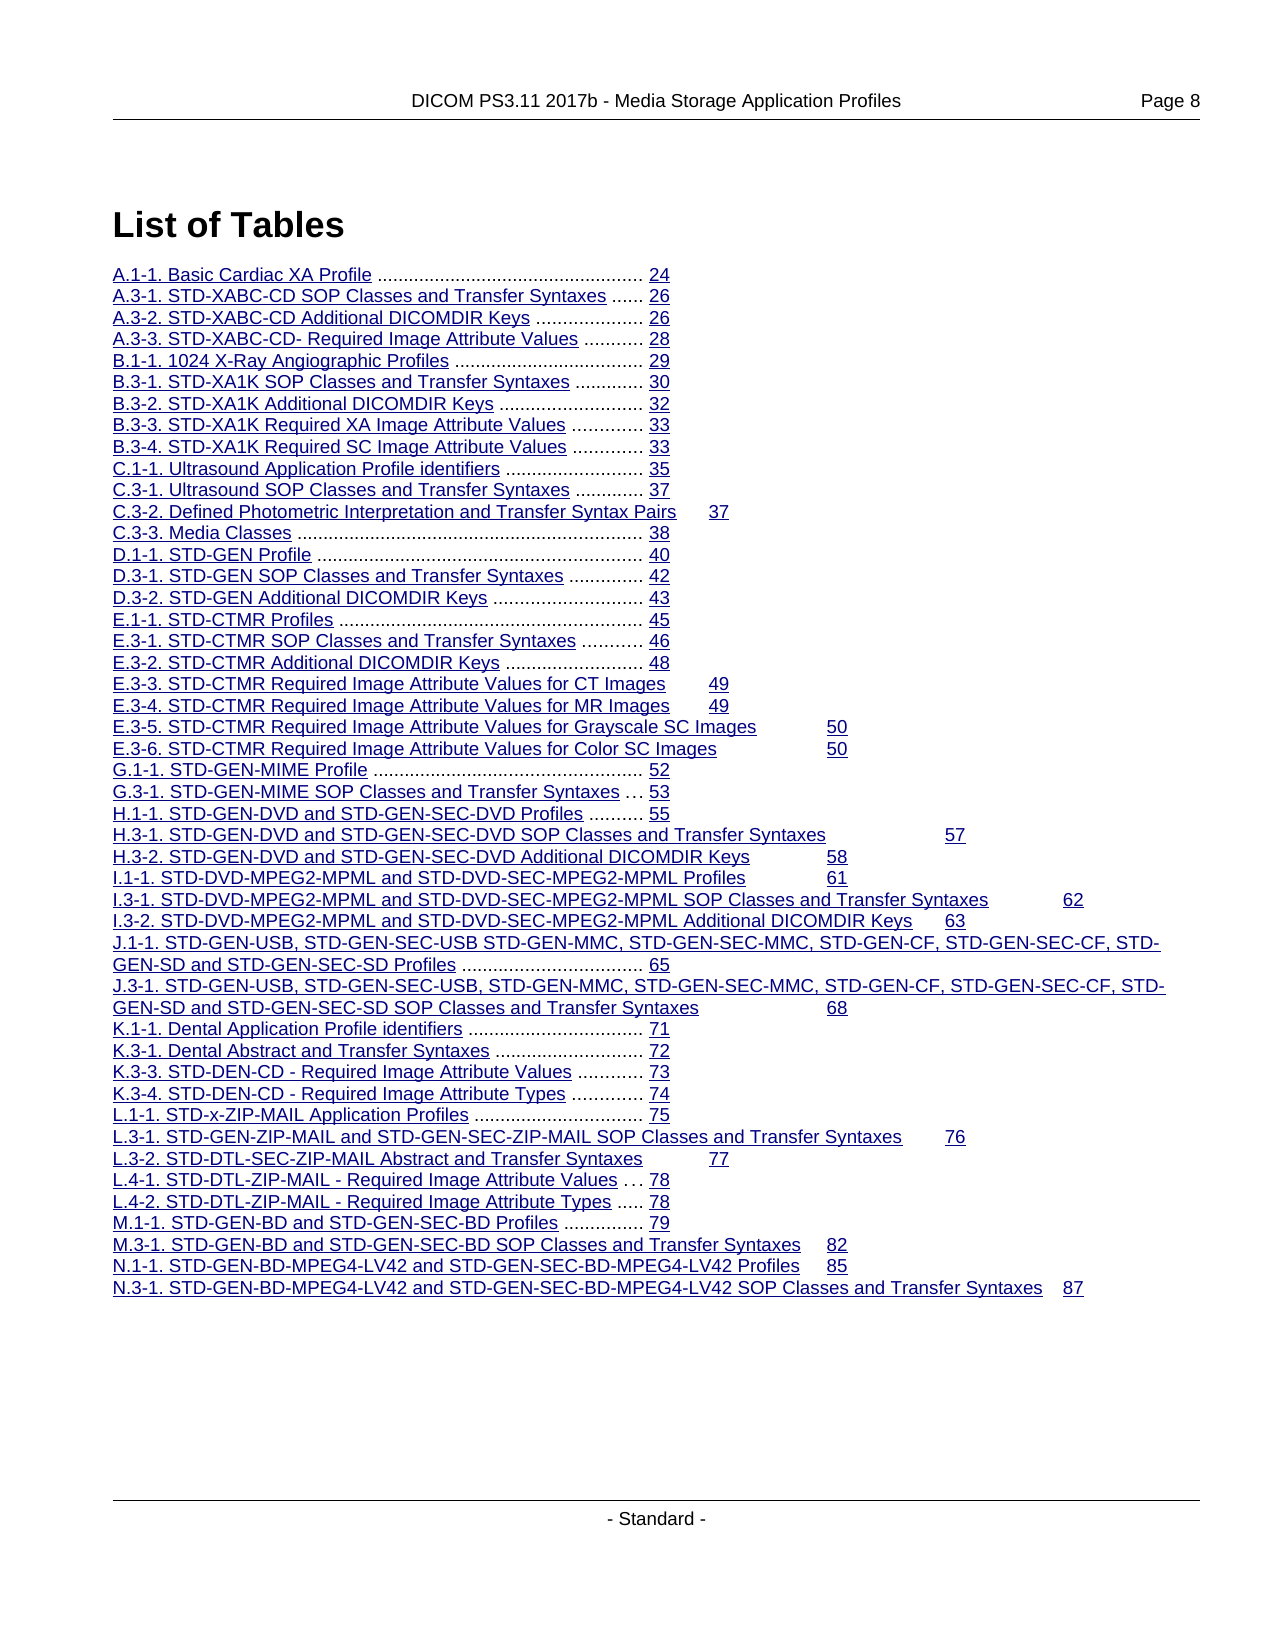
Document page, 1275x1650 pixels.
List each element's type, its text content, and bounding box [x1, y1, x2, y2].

text E.3-1. STD-CTMR SOP Classes and Transfer Syntaxes 0 [112, 630, 1175, 651]
text E.3-2. STD-CTMR Additional DICOMDIR Keys 0 [112, 651, 1175, 673]
text C.3-2. Defined Photometric Interpretation and Transfer Syntax Pairs 0 [112, 501, 1175, 522]
text E.3-6. STD-CTMR Required Image Attribute Values for Color SC Images 0 [112, 738, 1175, 759]
text I.3-2. STD-DVD-MPEG2-MPML and STD-DVD-SEC-MPEG2-MPML Additional DICOMDIR Keys 0 [112, 910, 1175, 932]
text G.3-1. STD-GEN-MIME SOP Classes and Transfer Syntaxes 0 [112, 781, 1175, 802]
text K.3-4. STD-DEN-CD - Required Image Attribute Types 0 [112, 1083, 1175, 1104]
text E.1-1. STD-CTMR Profiles 0 [112, 608, 1175, 630]
text H.1-1. STD-GEN-DVD and STD-GEN-SEC-DVD Profiles 0 [112, 802, 1175, 824]
text A.3-2. STD-XABC-CD Additional DICOMDIR Keys 0 [112, 306, 1175, 328]
text C.3-3. Media Classes 0 [112, 522, 1175, 544]
text K.3-1. Dental Abstract and Transfer Syntaxes 0 [112, 1039, 1175, 1061]
text M.1-1. STD-GEN-BD and STD-GEN-SEC-BD Profiles 0 [112, 1212, 1175, 1234]
text H.3-1. STD-GEN-DVD and STD-GEN-SEC-DVD SOP Classes and Transfer Syntaxes 0 [112, 824, 1175, 846]
text E.3-5. STD-CTMR Required Image Attribute Values for Grayscale SC Images 0 [112, 716, 1175, 738]
text B.3-4. STD-XA1K Required SC Image Attribute Values 0 [112, 436, 1175, 457]
text L.1-1. STD-x-ZIP-MAIL Application Profiles 0 [112, 1104, 1175, 1126]
text A.1-1. Basic Cardiac XA Profile 0 [112, 263, 1175, 285]
text M.3-1. STD-GEN-BD and STD-GEN-SEC-BD SOP Classes and Transfer Syntaxes 0 [112, 1234, 1175, 1255]
text List of Tables [112, 204, 1200, 245]
text B.3-3. STD-XA1K Required XA Image Attribute Values 0 [112, 414, 1175, 436]
text K.3-3. STD-DEN-CD - Required Image Attribute Values 0 [112, 1061, 1175, 1083]
text B.3-1. STD-XA1K SOP Classes and Transfer Syntaxes 0 [112, 371, 1175, 393]
text G.1-1. STD-GEN-MIME Profile 0 [112, 759, 1175, 781]
text N.3-1. STD-GEN-BD-MPEG4-LV42 and STD-GEN-SEC-BD-MPEG4-LV42 SOP Classes and Transfer Syntaxes 0 [112, 1277, 1175, 1298]
text L.3-1. STD-GEN-ZIP-MAIL and STD-GEN-SEC-ZIP-MAIL SOP Classes and Transfer Syntaxes 0 [112, 1126, 1175, 1147]
text D.3-1. STD-GEN SOP Classes and Transfer Syntaxes 0 [112, 565, 1175, 587]
text D.3-2. STD-GEN Additional DICOMDIR Keys 0 [112, 587, 1175, 608]
text H.3-2. STD-GEN-DVD and STD-GEN-SEC-DVD Additional DICOMDIR Keys 0 [112, 846, 1175, 867]
text E.3-3. STD-CTMR Required Image Attribute Values for CT Images 0 [112, 673, 1175, 694]
text B.3-2. STD-XA1K Additional DICOMDIR Keys 0 [112, 393, 1175, 414]
text B.1-1. 1024 X-Ray Angiographic Profiles 0 [112, 349, 1175, 371]
text D.1-1. STD-GEN Profile 0 [112, 544, 1175, 565]
text A.3-3. STD-XABC-CD- Required Image Attribute Values 0 [112, 328, 1175, 349]
text C.3-1. Ultrasound SOP Classes and Transfer Syntaxes 0 [112, 479, 1175, 501]
text J.3-1. STD-GEN-USB, STD-GEN-SEC-USB, STD-GEN-MMC, STD-GEN-SEC-MMC, STD-GEN-CF, STD-GEN-SEC-CF, STD-GEN-SD and STD-GEN-SEC-SD SOP Classes and Transfer Syntaxes 0 [112, 975, 1175, 1018]
text E.3-4. STD-CTMR Required Image Attribute Values for MR Images 0 [112, 694, 1175, 716]
text I.3-1. STD-DVD-MPEG2-MPML and STD-DVD-SEC-MPEG2-MPML SOP Classes and Transfer Syntaxes 0 [112, 889, 1175, 910]
text L.4-2. STD-DTL-ZIP-MAIL - Required Image Attribute Types 0 [112, 1191, 1175, 1212]
text J.1-1. STD-GEN-USB, STD-GEN-SEC-USB STD-GEN-MMC, STD-GEN-SEC-MMC, STD-GEN-CF, STD-GEN-SEC-CF, STD-GEN-SD and STD-GEN-SEC-SD Profiles 0 [112, 932, 1175, 975]
text A.3-1. STD-XABC-CD SOP Classes and Transfer Syntaxes 0 [112, 285, 1175, 306]
text K.1-1. Dental Application Profile identifiers 0 [112, 1018, 1175, 1039]
text L.3-2. STD-DTL-SEC-ZIP-MAIL Abstract and Transfer Syntaxes 0 [112, 1147, 1175, 1169]
text C.1-1. Ultrasound Application Profile identifiers 0 [112, 457, 1175, 479]
text I.1-1. STD-DVD-MPEG2-MPML and STD-DVD-SEC-MPEG2-MPML Profiles 0 [112, 867, 1175, 889]
text N.1-1. STD-GEN-BD-MPEG4-LV42 and STD-GEN-SEC-BD-MPEG4-LV42 Profiles 0 [112, 1255, 1175, 1277]
text L.4-1. STD-DTL-ZIP-MAIL - Required Image Attribute Values 0 [112, 1169, 1175, 1191]
